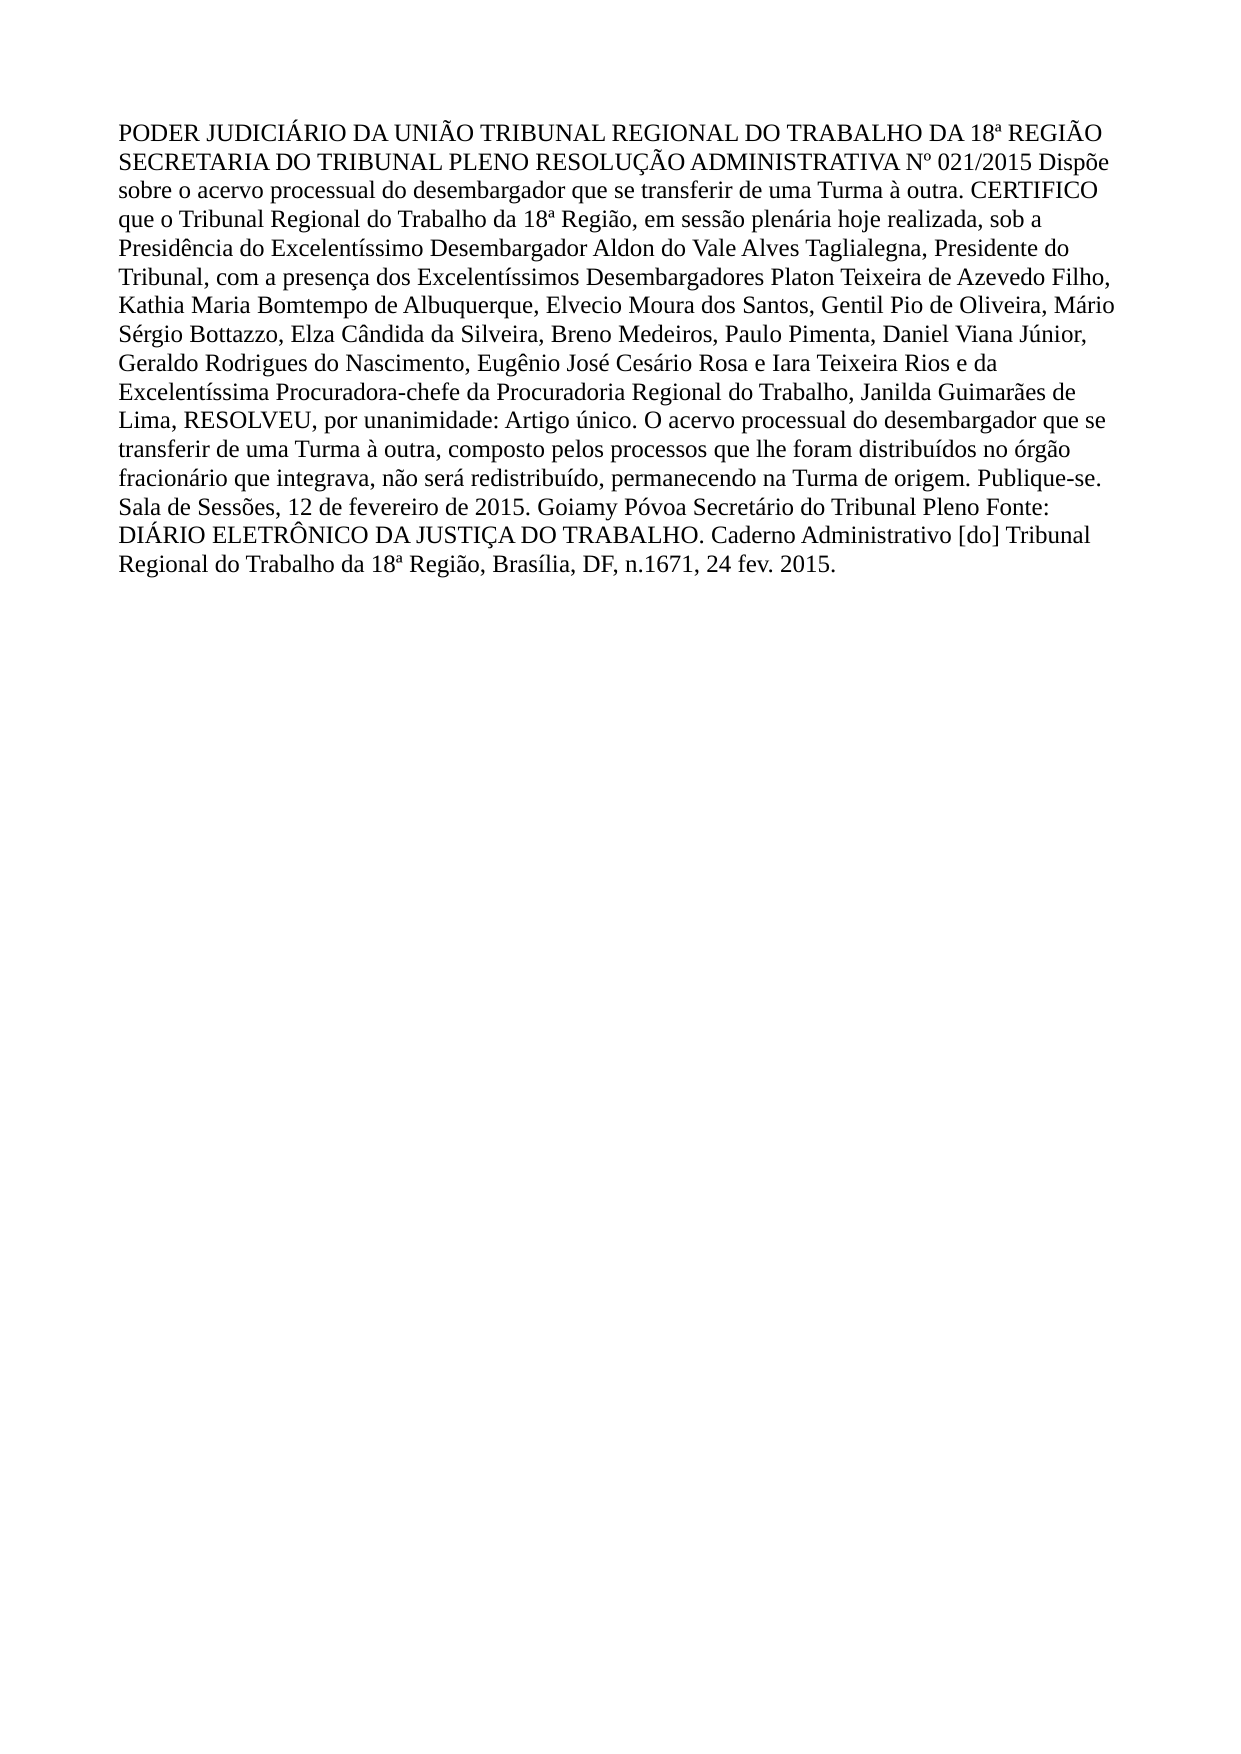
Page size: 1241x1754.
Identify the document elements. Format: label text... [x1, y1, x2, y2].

text PODER JUDICIÁRIO DA UNIÃO TRIBUNAL REGIONAL DO TRABALHO DA 18ª REGIÃO SECRETARIA DO TRIBUNAL PLENO RESOLUÇÃO ADMINISTRATIVA Nº 021/2015 Dispõe sobre o acervo processual do desembargador que se transferir de uma Turma à outra. CERTIFICO que o Tribunal Regional do Trabalho da 18ª Região, em sessão plenária hoje realizada, sob a Presidência do Excelentíssimo Desembargador Aldon do Vale Alves Taglialegna, Presidente do Tribunal, com a presença dos Excelentíssimos Desembargadores Platon Teixeira de Azevedo Filho, Kathia Maria Bomtempo de Albuquerque, Elvecio Moura dos Santos, Gentil Pio de Oliveira, Mário Sérgio Bottazzo, Elza Cândida da Silveira, Breno Medeiros, Paulo Pimenta, Daniel Viana Júnior, Geraldo Rodrigues do Nascimento, Eugênio José Cesário Rosa e Iara Teixeira Rios e da Excelentíssima Procuradora-chefe da Procuradoria Regional do Trabalho, Janilda Guimarães de Lima, RESOLVEU, por unanimidade: Artigo único. O acervo processual do desembargador que se transferir de uma Turma à outra, composto pelos processos que lhe foram distribuídos no órgão fracionário que integrava, não será redistribuído, permanecendo na Turma de origem. Publique-se. Sala de Sessões, 12 de fevereiro de 2015. Goiamy Póvoa Secretário do Tribunal Pleno Fonte: DIÁRIO ELETRÔNICO DA JUSTIÇA DO TRABALHO. Caderno Administrativo [do] Tribunal Regional do Trabalho da 18ª Região, Brasília, DF, n.1671, 24 fev. 2015. [118, 118, 1122, 578]
